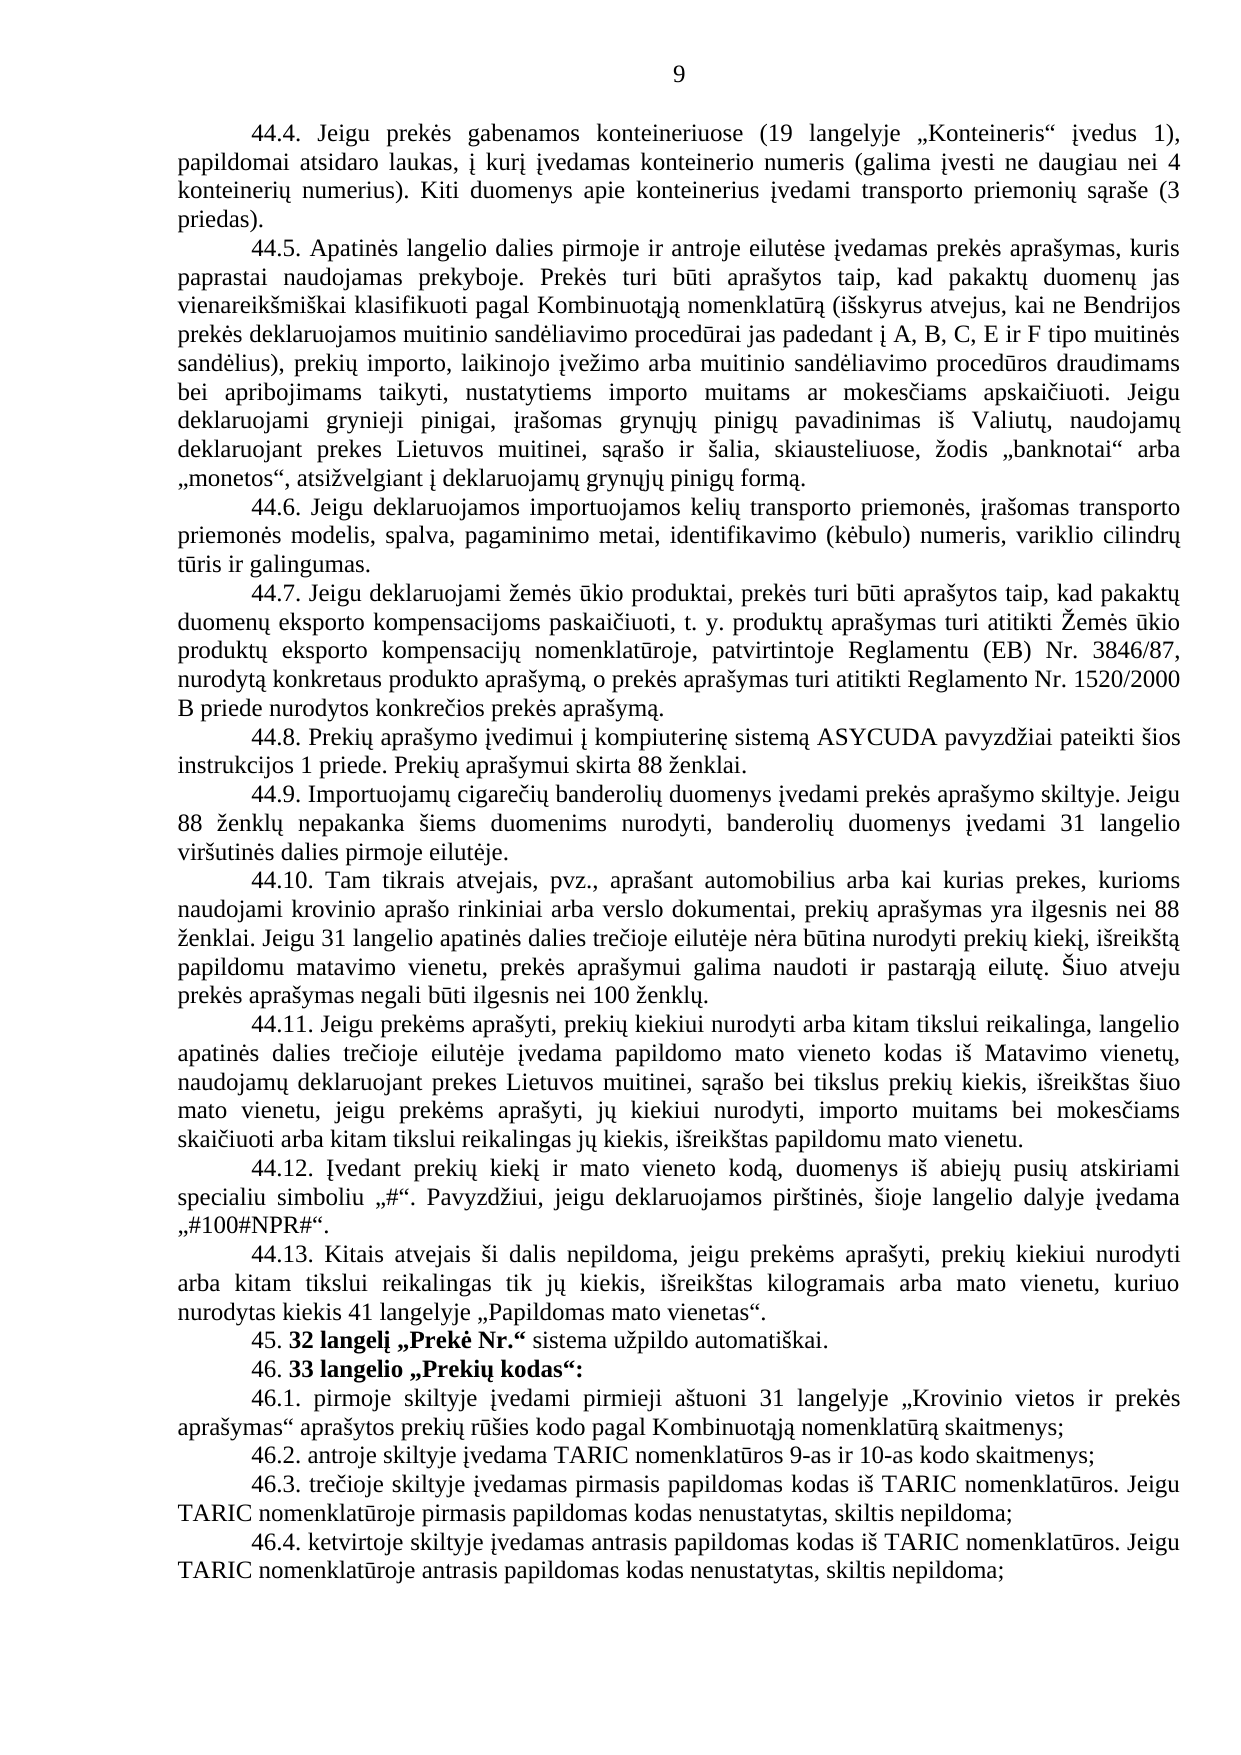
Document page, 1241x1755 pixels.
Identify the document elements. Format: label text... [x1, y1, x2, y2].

text 44.5. Apatinės langelio dalies pirmoje ir antroje eilutėse įvedamas prekės aprašymas, kuris paprastai naudojamas prekyboje. Prekės turi būti aprašytos taip, kad pakaktų duomenų jas vienareikšmiškai klasifikuoti pagal Kombinuotąją nomenklatūrą (išskyrus atvejus, kai ne Bendrijos prekės deklaruojamos muitinio sandėliavimo procedūrai jas padedant į A, B, C, E ir F tipo muitinės sandėlius), prekių importo, laikinojo įvežimo arba muitinio sandėliavimo procedūros draudimams bei apribojimams taikyti, nustatytiems importo muitams ar mokesčiams apskaičiuoti. Jeigu deklaruojami grynieji pinigai, įrašomas grynųjų pinigų pavadinimas iš Valiutų, naudojamų deklaruojant prekes Lietuvos muitinei, sąrašo ir šalia, skiausteliuose, žodis „banknotai“ arba „monetos“, atsižvelgiant į deklaruojamų grynųjų pinigų formą. [177, 233, 1181, 492]
text 44.6. Jeigu deklaruojamos importuojamos kelių transporto priemonės, įrašomas transporto priemonės modelis, spalva, pagaminimo metai, identifikavimo (kėbulo) numeris, variklio cilindrų tūris ir galingumas. [177, 492, 1181, 578]
text 46. 33 langelio „Prekių kodas“: [177, 1354, 1181, 1383]
text 44.11. Jeigu prekėms aprašyti, prekių kiekiui nurodyti arba kitam tikslui reikalinga, langelio apatinės dalies trečioje eilutėje įvedama papildomo mato vieneto kodas iš Matavimo vienetų, naudojamų deklaruojant prekes Lietuvos muitinei, sąrašo bei tikslus prekių kiekis, išreikštas šiuo mato vienetu, jeigu prekėms aprašyti, jų kiekiui nurodyti, importo muitams bei mokesčiams skaičiuoti arba kitam tikslui reikalingas jų kiekis, išreikštas papildomu mato vienetu. [177, 1009, 1181, 1153]
text 45. 32 langelį „Prekė Nr.“ sistema užpildo automatiškai. [177, 1326, 1181, 1354]
text 44.4. Jeigu prekės gabenamos konteineriuose (19 langelyje „Konteineris“ įvedus 1), papildomai atsidaro laukas, į kurį įvedamas konteinerio numeris (galima įvesti ne daugiau nei 4 konteinerių numerius). Kiti duomenys apie konteinerius įvedami transporto priemonių sąraše (3 priedas). [177, 118, 1181, 233]
text 46.3. trečioje skiltyje įvedamas pirmasis papildomas kodas iš TARIC nomenklatūros. Jeigu TARIC nomenklatūroje pirmasis papildomas kodas nenustatytas, skiltis nepildoma; [177, 1469, 1181, 1527]
text 44.8. Prekių aprašymo įvedimui į kompiuterinę sistemą ASYCUDA pavyzdžiai pateikti šios instrukcijos 1 priede. Prekių aprašymui skirta 88 ženklai. [177, 722, 1181, 779]
text 46.4. ketvirtoje skiltyje įvedamas antrasis papildomas kodas iš TARIC nomenklatūros. Jeigu TARIC nomenklatūroje antrasis papildomas kodas nenustatytas, skiltis nepildoma; [177, 1527, 1181, 1584]
text 46.1. pirmoje skiltyje įvedami pirmieji aštuoni 31 langelyje „Krovinio vietos ir prekės aprašymas“ aprašytos prekių rūšies kodo pagal Kombinuotąją nomenklatūrą skaitmenys; [177, 1383, 1181, 1441]
text 44.7. Jeigu deklaruojami žemės ūkio produktai, prekės turi būti aprašytos taip, kad pakaktų duomenų eksporto kompensacijoms paskaičiuoti, t. y. produktų aprašymas turi atitikti Žemės ūkio produktų eksporto kompensacijų nomenklatūroje, patvirtintoje Reglamentu (EB) Nr. 3846/87, nurodytą konkretaus produkto aprašymą, o prekės aprašymas turi atitikti Reglamento Nr. 1520/2000 B priede nurodytos konkrečios prekės aprašymą. [177, 578, 1181, 722]
text 44.13. Kitais atvejais ši dalis nepildoma, jeigu prekėms aprašyti, prekių kiekiui nurodyti arba kitam tikslui reikalingas tik jų kiekis, išreikštas kilogramais arba mato vienetu, kuriuo nurodytas kiekis 41 langelyje „Papildomas mato vienetas“. [177, 1239, 1181, 1326]
text 44.10. Tam tikrais atvejais, pvz., aprašant automobilius arba kai kurias prekes, kurioms naudojami krovinio aprašo rinkiniai arba verslo dokumentai, prekių aprašymas yra ilgesnis nei 88 ženklai. Jeigu 31 langelio apatinės dalies trečioje eilutėje nėra būtina nurodyti prekių kiekį, išreikštą papildomu matavimo vienetu, prekės aprašymui galima naudoti ir pastarąją eilutę. Šiuo atveju prekės aprašymas negali būti ilgesnis nei 100 ženklų. [177, 866, 1181, 1009]
text 44.12. Įvedant prekių kiekį ir mato vieneto kodą, duomenys iš abiejų pusių atskiriami specialiu simboliu „#“. Pavyzdžiui, jeigu deklaruojamos pirštinės, šioje langelio dalyje įvedama „#100#NPR#“. [177, 1153, 1181, 1239]
text 44.9. Importuojamų cigarečių banderolių duomenys įvedami prekės aprašymo skiltyje. Jeigu 88 ženklų nepakanka šiems duomenims nurodyti, banderolių duomenys įvedami 31 langelio viršutinės dalies pirmoje eilutėje. [177, 779, 1181, 866]
text 46.2. antroje skiltyje įvedama TARIC nomenklatūros 9-as ir 10-as kodo skaitmenys; [177, 1441, 1181, 1469]
